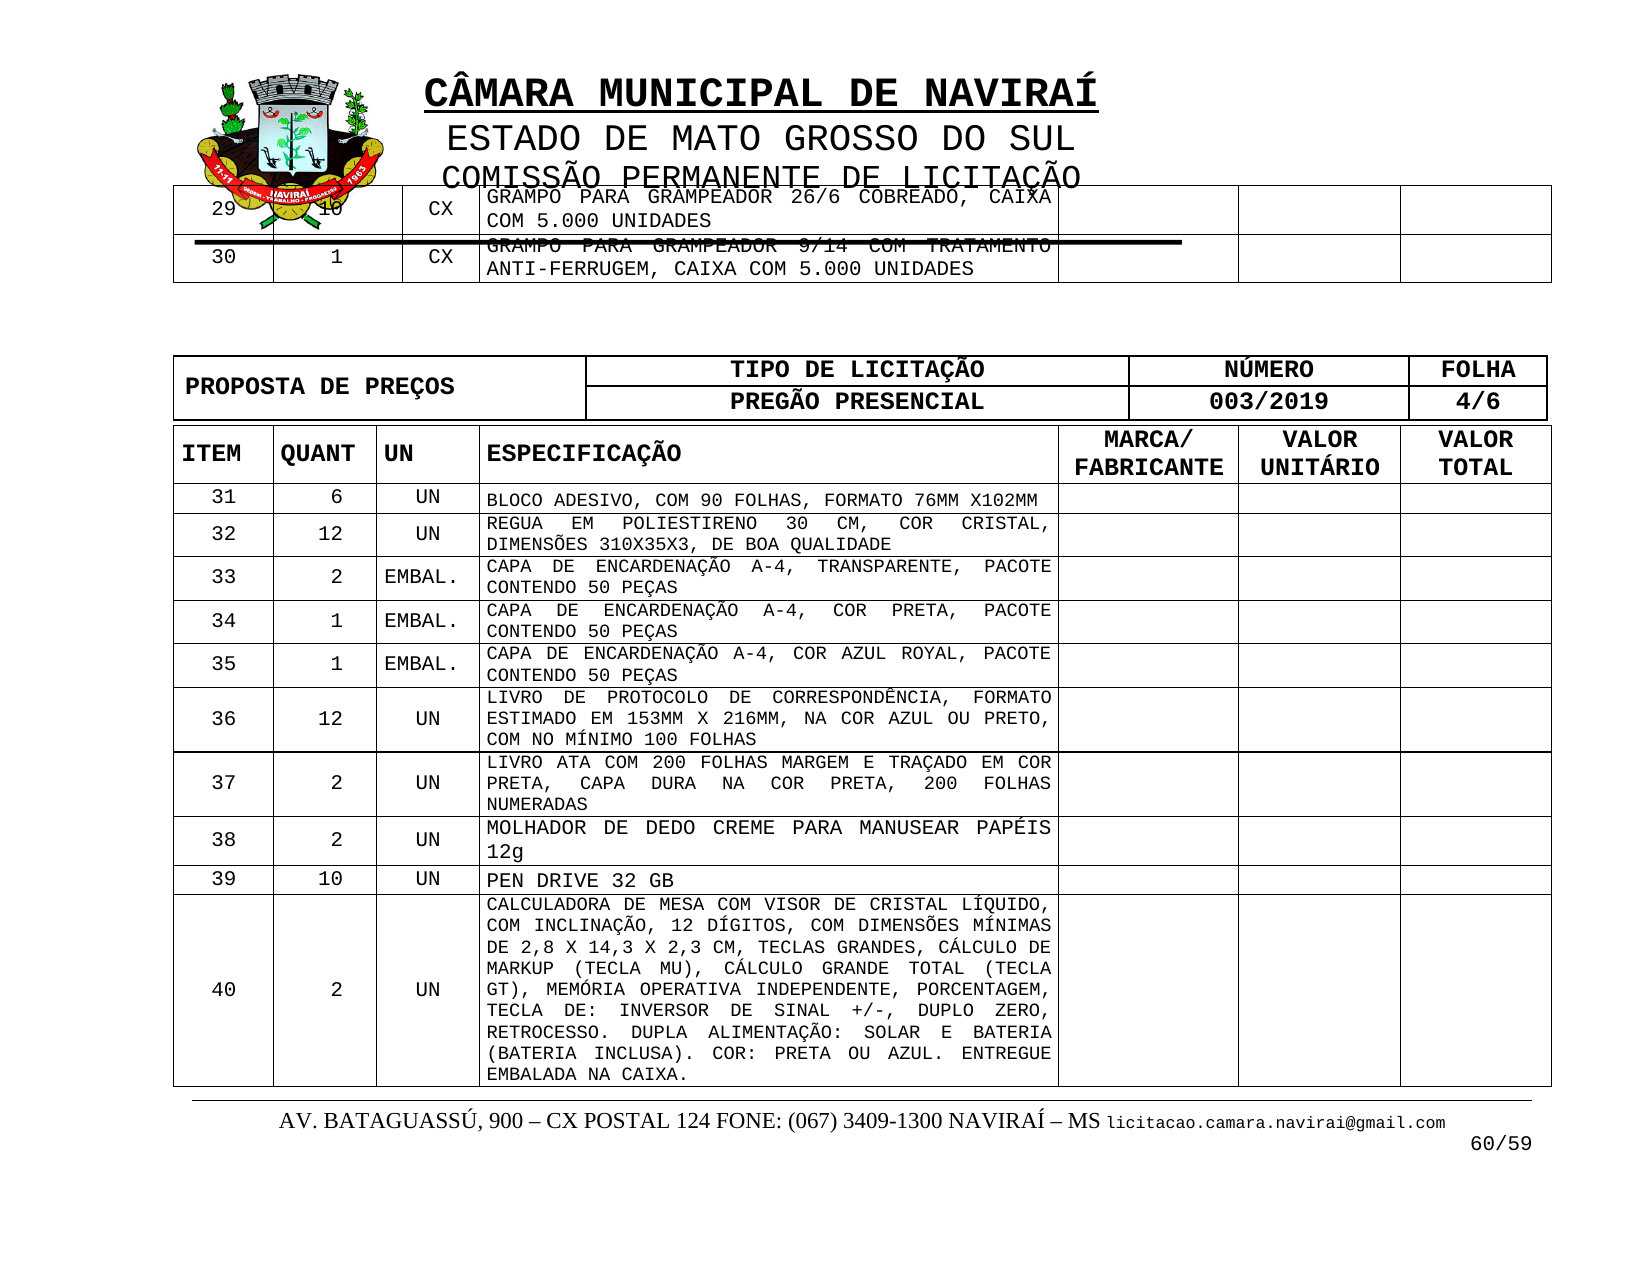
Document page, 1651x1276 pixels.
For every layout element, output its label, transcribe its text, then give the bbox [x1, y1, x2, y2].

table_cell UN [377, 484, 479, 512]
table_cell 38 [174, 817, 273, 864]
table_cell CALCULADORA DE MESA COM VISOR DE CRISTAL LÍQUIDO, COM INCLINAÇÃO, 12 DÍGITOS, COM DIMENSÕES MÍNIMAS DE 2,8 X 14,3 X 2,3 CM, TECLAS GRANDES, CÁLCULO DE MARKUP (TECLA MU), CÁLCULO GRANDE TOTAL (TECLA GT), MEMÓRIA OPERATIVA INDEPENDENTE, PORCENTAGEM, TECLA DE: INVERSOR DE SINAL +/-, DUPLO ZERO, RETROCESSO. DUPLA ALIMENTAÇÃO: SOLAR E BATERIA (BATERIA INCLUSA). COR: PRETA OU AZUL. ENTREGUE EMBALADA NA CAIXA. [480, 895, 1058, 1086]
table_cell CAPA DE ENCARDENAÇÃO A-4, COR PRETA, PACOTE CONTENDO 50 PEÇAS [480, 601, 1058, 643]
table_cell 31 [174, 484, 273, 512]
table_cell 29 [174, 186, 273, 233]
table_cell [1239, 644, 1400, 687]
table_cell 12 [274, 688, 376, 751]
table_cell [1401, 817, 1551, 864]
table_cell [1059, 753, 1238, 816]
table_cell [1059, 186, 1238, 233]
table_header ESPECIFICAÇÃO [480, 426, 1058, 483]
table_cell 2 [274, 753, 376, 816]
table_cell [1239, 601, 1400, 643]
table_cell UN [377, 895, 479, 1086]
table_cell [1239, 557, 1400, 599]
table_header QUANT [274, 426, 376, 483]
table_cell [1401, 601, 1551, 643]
table_cell EMBAL. [377, 644, 479, 687]
table_header TIPO DE LICITAÇÃO [587, 357, 1128, 385]
table_cell [1239, 186, 1400, 233]
table_cell [1239, 817, 1400, 864]
table_cell 1 [274, 601, 376, 643]
table_cell EMBAL. [377, 601, 479, 643]
table_cell [1401, 866, 1551, 894]
table_cell [1401, 557, 1551, 599]
table_cell 12 [274, 514, 376, 556]
table_cell GRAMPO PARA GRAMPEADOR 9/14 COM TRATAMENTO ANTI-FERRUGEM, CAIXA COM 5.000 UNIDADES [480, 245, 1058, 282]
table_cell [1059, 484, 1238, 512]
table_cell [1401, 514, 1551, 556]
table_cell 10 [274, 186, 402, 233]
table_cell 39 [174, 866, 273, 894]
table_cell 2 [274, 895, 376, 1086]
table_header FOLHA [1410, 357, 1546, 385]
table_cell 6 [274, 484, 376, 512]
table_cell [1401, 895, 1551, 1086]
table_header MARCA/ FABRICANTE [1059, 426, 1238, 483]
table_cell 40 [174, 895, 273, 1086]
table_cell UN [377, 817, 479, 864]
table_cell UN [377, 688, 479, 751]
table_cell PREGÃO PRESENCIAL [587, 387, 1128, 419]
table_cell PEN DRIVE 32 GB [480, 866, 1058, 894]
table_cell [1059, 601, 1238, 643]
table_cell 10 [274, 866, 376, 894]
table_cell LIVRO ATA COM 200 FOLHAS MARGEM E TRAÇADO EM COR PRETA, CAPA DURA NA COR PRETA, 200 FOLHAS NUMERADAS [480, 753, 1058, 816]
table_cell LIVRO DE PROTOCOLO DE CORRESPONDÊNCIA, FORMATO ESTIMADO EM 153MM X 216MM, NA COR AZUL OU PRETO, COM NO MÍNIMO 100 FOLHAS [480, 688, 1058, 751]
table_header VALOR TOTAL [1401, 426, 1551, 483]
table_cell 1 [274, 644, 376, 687]
table_header UN [377, 426, 479, 483]
table_cell 33 [174, 557, 273, 599]
table_cell 37 [174, 753, 273, 816]
table_header ITEM [174, 426, 273, 483]
table_cell MOLHADOR DE DEDO CREME PARA MANUSEAR PAPÉIS 12g [480, 817, 1058, 864]
table_cell [1401, 688, 1551, 751]
table_cell UN [377, 514, 479, 556]
table_cell 36 [174, 688, 273, 751]
table_cell UN [377, 866, 479, 894]
table_cell 34 [174, 601, 273, 643]
table_cell [1059, 688, 1238, 751]
table_header VALOR UNITÁRIO [1239, 426, 1400, 483]
table_cell [1059, 644, 1238, 687]
table_cell EMBAL. [377, 557, 479, 599]
table_cell [1401, 186, 1551, 233]
table_header PROPOSTA DE PREÇOS [174, 357, 585, 419]
table_header NÚMERO [1130, 357, 1408, 385]
table_cell 4/6 [1410, 387, 1546, 419]
table_cell [1059, 817, 1238, 864]
table_cell GRAMPO PARA GRAMPEADOR 26/6 COBREADO, CAIXA COM 5.000 UNIDADES [480, 201, 1058, 233]
table_cell [1239, 514, 1400, 556]
table_cell 1 [274, 245, 402, 282]
table_cell 32 [174, 514, 273, 556]
table_cell CAPA DE ENCARDENAÇÃO A-4, COR AZUL ROYAL, PACOTE CONTENDO 50 PEÇAS [480, 644, 1058, 687]
table_cell [1401, 753, 1551, 816]
table_cell BLOCO ADESIVO, COM 90 FOLHAS, FORMATO 76MM X102MM [480, 484, 1058, 512]
table_cell [480, 235, 1058, 239]
table_cell [1401, 644, 1551, 687]
table_cell [1059, 895, 1238, 1086]
table_cell [1059, 557, 1238, 599]
table_cell 2 [274, 557, 376, 599]
table_cell CX [403, 245, 479, 282]
table_cell UN [377, 753, 479, 816]
table_cell [1401, 484, 1551, 512]
table_cell [1239, 688, 1400, 751]
table_cell 30 [174, 235, 273, 282]
table_cell 003/2019 [1130, 387, 1408, 419]
table_cell [1059, 514, 1238, 556]
table_cell [1059, 866, 1238, 894]
table_cell [1239, 753, 1400, 816]
table_cell [403, 235, 479, 239]
table_cell [1401, 235, 1551, 282]
table_cell [1239, 895, 1400, 1086]
table_cell [1239, 484, 1400, 512]
table_cell [1059, 235, 1238, 282]
table_cell 35 [174, 644, 273, 687]
table_cell REGUA EM POLIESTIRENO 30 CM, COR CRISTAL, DIMENSÕES 310X35X3, DE BOA QUALIDADE [480, 514, 1058, 556]
table_cell [1239, 235, 1400, 282]
table_cell [1239, 866, 1400, 894]
table_cell [274, 235, 402, 239]
table_cell CAPA DE ENCARDENAÇÃO A-4, TRANSPARENTE, PACOTE CONTENDO 50 PEÇAS [480, 557, 1058, 599]
table_cell 2 [274, 817, 376, 864]
table_cell CX [403, 186, 479, 233]
